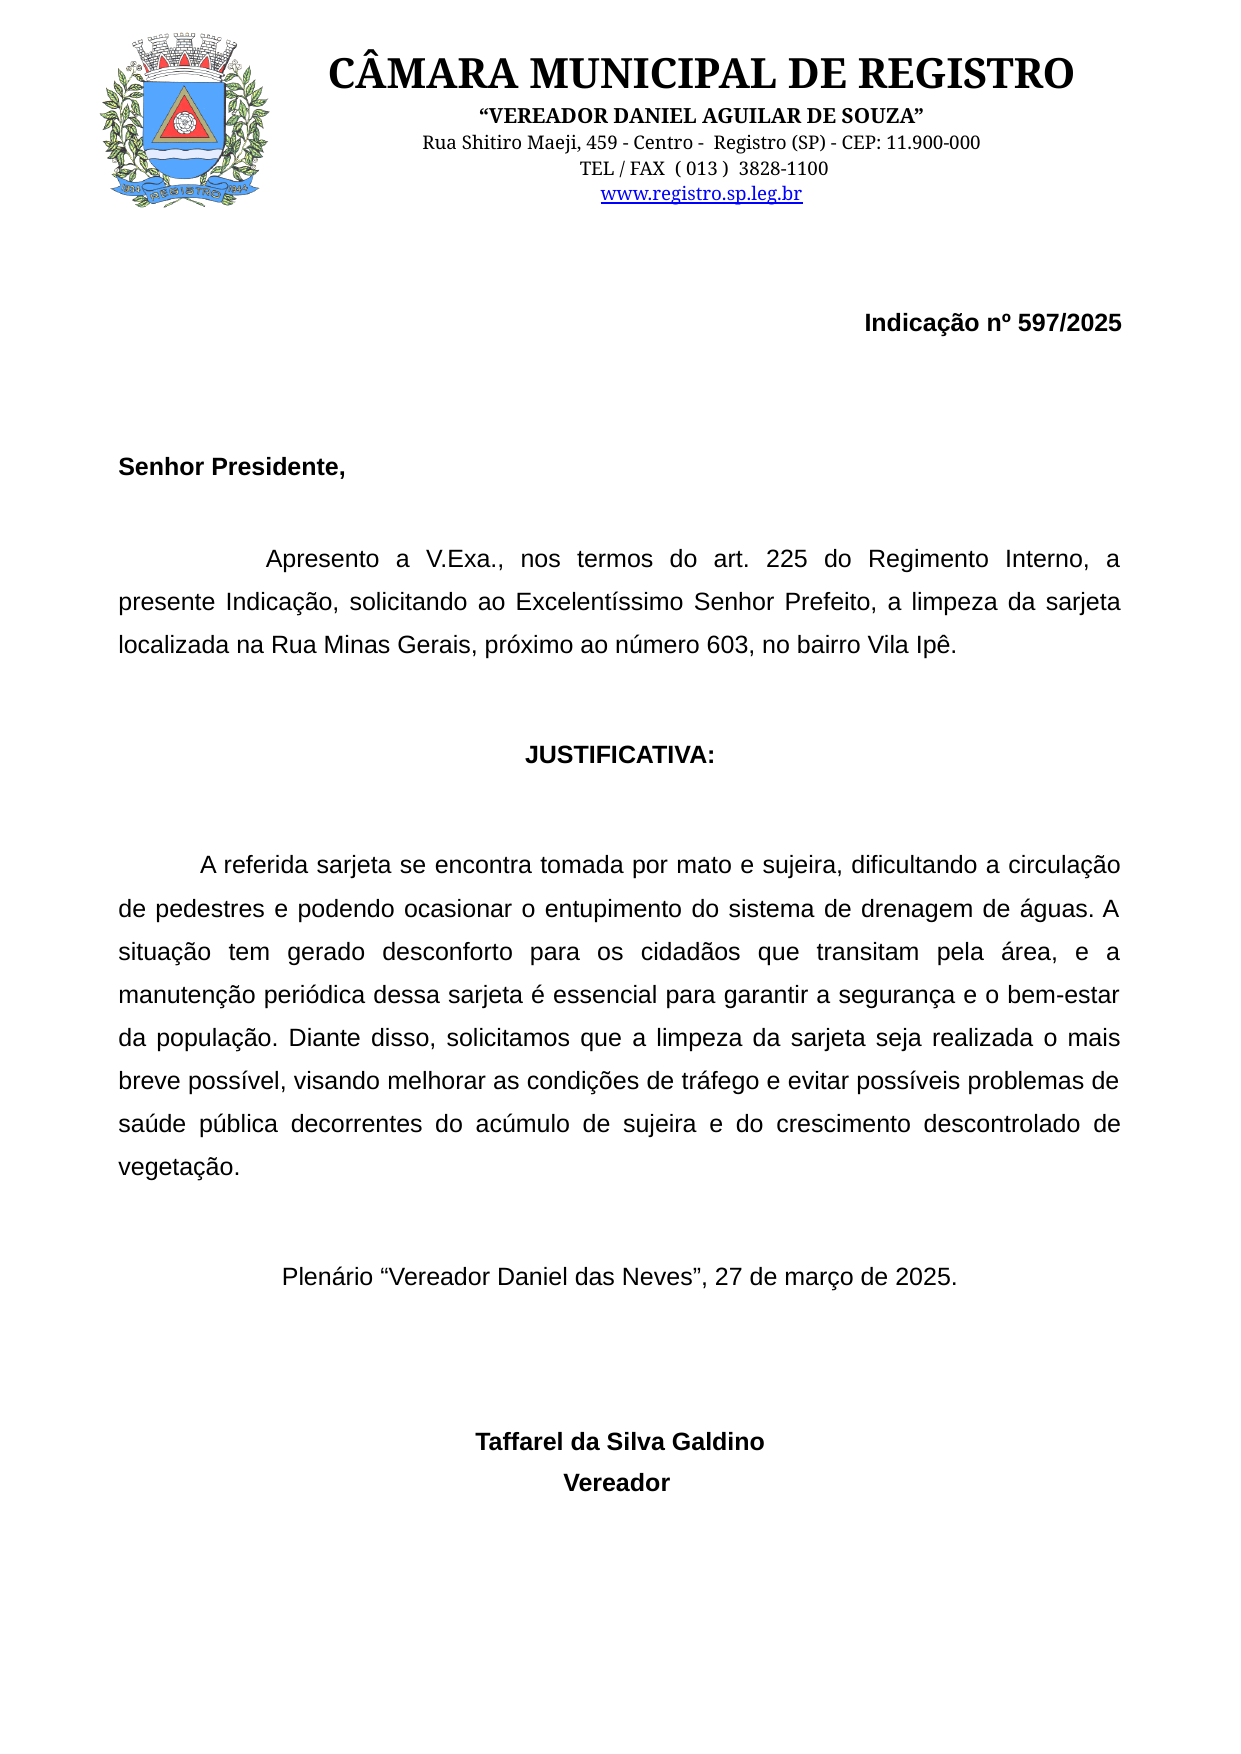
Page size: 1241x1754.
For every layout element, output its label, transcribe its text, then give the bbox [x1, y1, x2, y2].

text Apresento a V.Exa., nos termos do art. 225 do Regimento Interno, a presente Indicação, solicitando ao Excelentíssimo Senhor Prefeito, a limpeza da sarjeta localizada na Rua Minas Gerais, próximo ao número 603, no bairro Vila Ipê. [118, 544, 1122, 659]
text Plenário “Vereador Daniel das Neves”, 27 de março de 2025. [118, 1262, 1122, 1291]
text A referida sarjeta se encontra tomada por mato e sujeira, dificultando a circulação de pedestres e podendo ocasionar o entupimento do sistema de drenagem de águas. A situação tem gerado desconforto para os cidadãos que transitam pela área, e a manutenção periódica dessa sarjeta é essencial para garantir a segurança e o bem-estar da população. Diante disso, solicitamos que a limpeza da sarjeta seja realizada o mais breve possível, visando melhorar as condições de tráfego e evitar possíveis problemas de saúde pública decorrentes do acúmulo de sujeira e do crescimento descontrolado de vegetação. [118, 850, 1122, 1181]
text Indicação nº 597/2025 [118, 308, 1122, 337]
text Senhor Presidente, [118, 452, 1122, 481]
text Vereador [118, 1468, 1122, 1497]
text Taffarel da Silva Galdino [118, 1427, 1122, 1456]
text JUSTIFICATIVA: [118, 740, 1122, 769]
